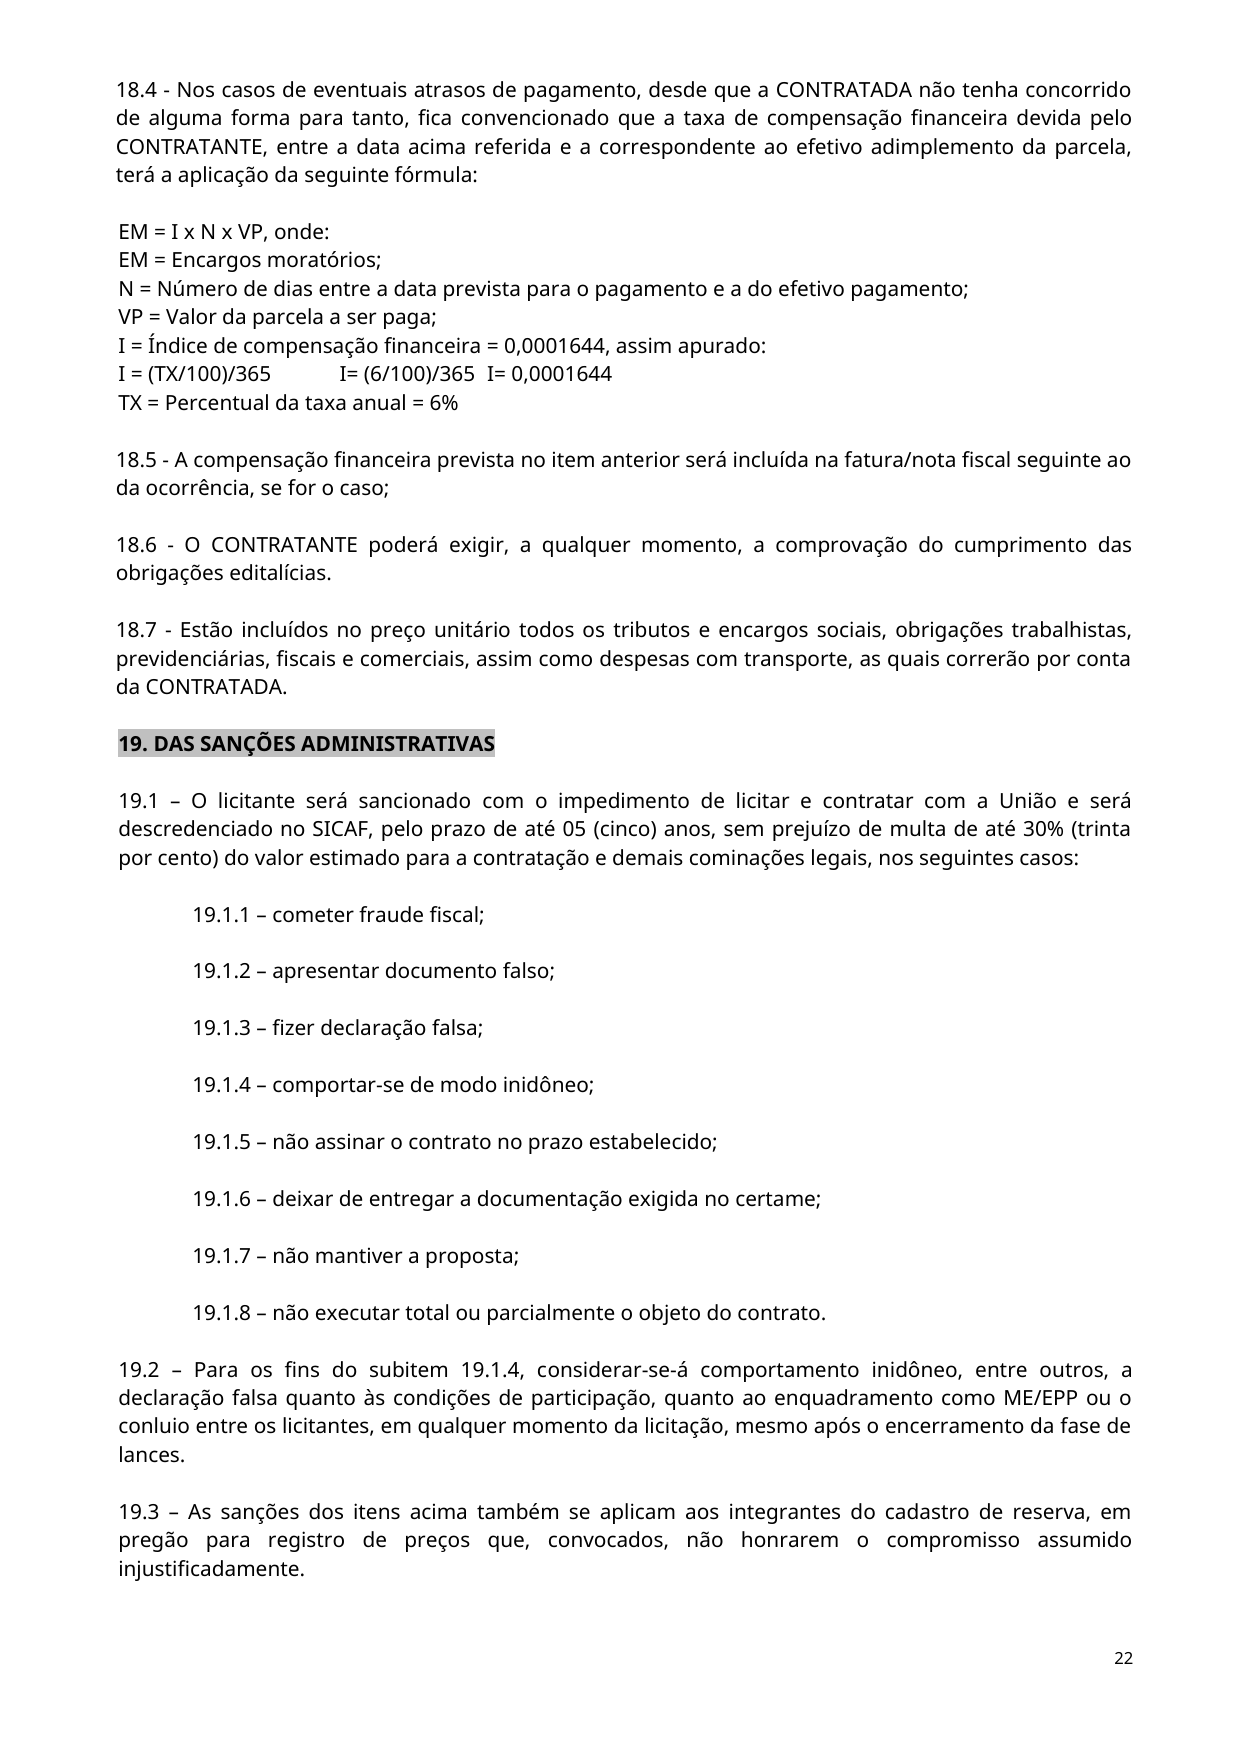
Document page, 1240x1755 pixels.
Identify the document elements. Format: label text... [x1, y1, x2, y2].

text 19.1 – O licitante será sancionado com o impedimento de licitar e contratar com a União e será descredenciado no SICAF, pelo prazo de até 05 (cinco) anos, sem prejuízo de multa de até 30% (trinta por cento) do valor estimado para a contratação e demais cominações legais, nos seguintes casos: [118, 786, 1133, 871]
text 19.1.8 – não executar total ou parcialmente o objeto do contrato. [192, 1298, 1133, 1326]
text 19.1.1 – cometer fraude fiscal; [192, 900, 1133, 928]
text 19.1.4 – comportar-se de modo inidôneo; [192, 1070, 1133, 1099]
text 18.6 - O CONTRATANTE poderá exigir, a qualquer momento, a comprovação do cumprimento das obrigações editalícias. [116, 530, 1133, 587]
text 19.2 – Para os fins do subitem 19.1.4, considerar-se-á comportamento inidôneo, entre outros, a declaração falsa quanto às condições de participação, quanto ao enquadramento como ME/EPP ou o conluio entre os licitantes, em qualquer momento da licitação, mesmo após o encerramento da fase de lances. [118, 1355, 1133, 1468]
text 19.1.2 – apresentar documento falso; [192, 957, 1133, 985]
text I = (TX/100)/365 I= (6/100)/365 I= 0,0001644 [118, 359, 1133, 388]
text 19.1.6 – deixar de entregar a documentação exigida no certame; [192, 1184, 1133, 1212]
text 19.1.3 – fizer declaração falsa; [192, 1013, 1133, 1042]
text N = Número de dias entre a data prevista para o pagamento e a do efetivo pagamento; [118, 274, 1133, 302]
text VP = Valor da parcela a ser paga; [118, 302, 1133, 331]
text EM = Encargos moratórios; [118, 246, 1133, 274]
text EM = I x N x VP, onde: [118, 217, 1133, 246]
text 18.5 - A compensação financeira prevista no item anterior será incluída na fatura/nota fiscal seguinte ao da ocorrência, se for o caso; [116, 445, 1133, 502]
text I = Índice de compensação financeira = 0,0001644, assim apurado: [118, 331, 1133, 359]
text TX = Percentual da taxa anual = 6% [118, 388, 1133, 416]
text 19.1.7 – não mantiver a proposta; [192, 1241, 1133, 1269]
text 18.7 - Estão incluídos no preço unitário todos os tributos e encargos sociais, obrigações trabalhistas, previdenciárias, fiscais e comerciais, assim como despesas com transporte, as quais correrão por conta da CONTRATADA. [116, 615, 1133, 701]
text 19.1.5 – não assinar o contrato no prazo estabelecido; [192, 1127, 1133, 1156]
text 19. DAS SANÇÕES ADMINISTRATIVAS [118, 729, 1133, 757]
text 18.4 - Nos casos de eventuais atrasos de pagamento, desde que a CONTRATADA não tenha concorrido de alguma forma para tanto, fica convencionado que a taxa de compensação financeira devida pelo CONTRATANTE, entre a data acima referida e a correspondente ao efetivo adimplemento da parcela, terá a aplicação da seguinte fórmula: [116, 75, 1133, 189]
text 19.3 – As sanções dos itens acima também se aplicam aos integrantes do cadastro de reserva, em pregão para registro de preços que, convocados, não honrarem o compromisso assumido injustificadamente. [118, 1497, 1133, 1582]
